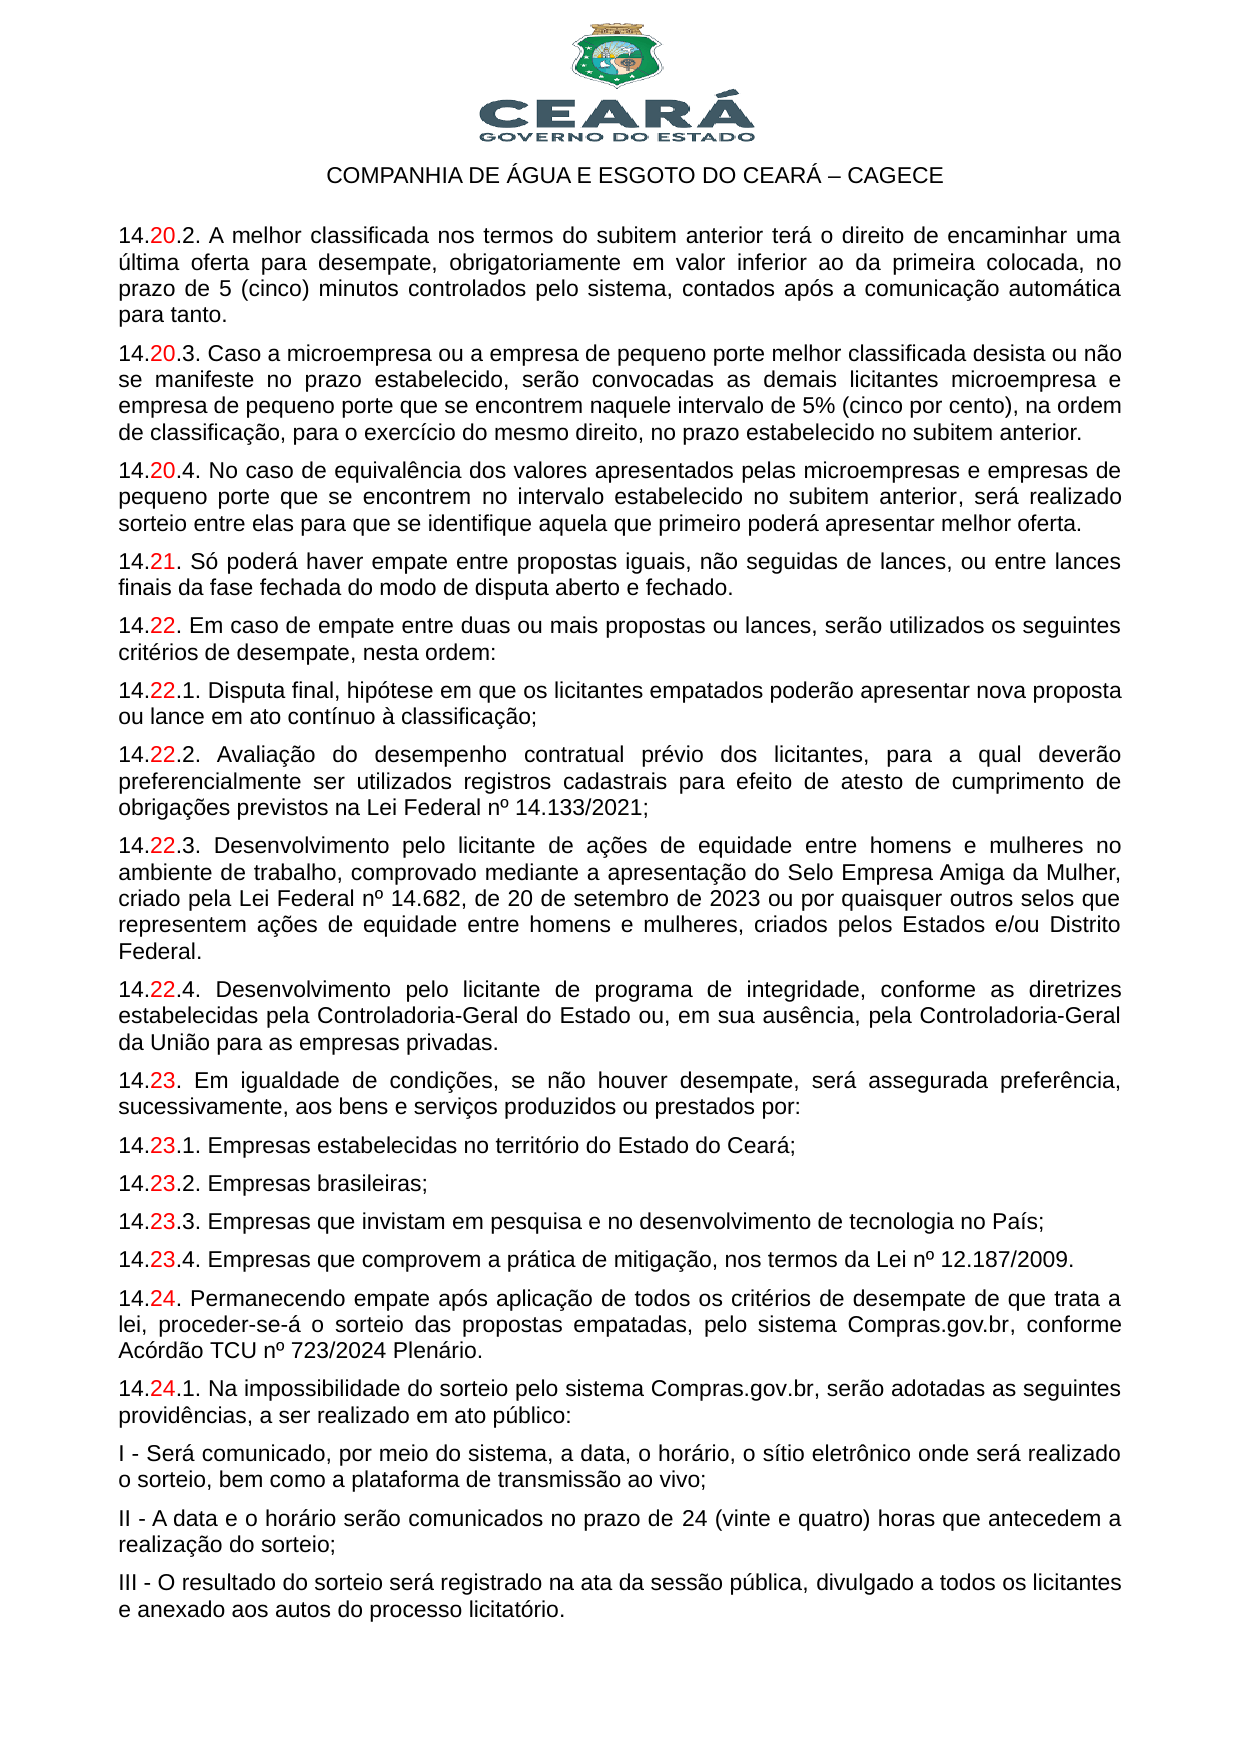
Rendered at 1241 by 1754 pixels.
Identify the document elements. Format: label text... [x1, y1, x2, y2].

text 14.20.2. A melhor classificada nos termos do subitem anterior terá o direito de encaminhar uma última oferta para desempate, obrigatoriamente em valor inferior ao da primeira colocada, no prazo de 5 (cinco) minutos controlados pelo sistema, contados após a comunicação automática para tanto. [118, 222, 1122, 328]
text 14.23.2. Empresas brasileiras; [118, 1170, 1122, 1196]
text 14.22.1. Disputa final, hipótese em que os licitantes empatados poderão apresentar nova proposta ou lance em ato contínuo à classificação; [118, 677, 1122, 729]
text 14.22.3. Desenvolvimento pelo licitante de ações de equidade entre homens e mulheres no ambiente de trabalho, comprovado mediante a apresentação do Selo Empresa Amiga da Mulher, criado pela Lei Federal nº 14.682, de 20 de setembro de 2023 ou por quaisquer outros selos que representem ações de equidade entre homens e mulheres, criados pelos Estados e/ou Distrito Federal. [118, 832, 1122, 964]
text 14.21. Só poderá haver empate entre propostas iguais, não seguidas de lances, ou entre lances finais da fase fechada do modo de disputa aberto e fechado. [118, 548, 1122, 600]
text II - A data e o horário serão comunicados no prazo de 24 (vinte e quatro) horas que antecedem a realização do sorteio; [118, 1504, 1122, 1557]
text 14.20.3. Caso a microempresa ou a empresa de pequeno porte melhor classificada desista ou não se manifeste no prazo estabelecido, serão convocadas as demais licitantes microempresa e empresa de pequeno porte que se encontrem naquele intervalo de 5% (cinco por cento), na ordem de classificação, para o exercício do mesmo direito, no prazo estabelecido no subitem anterior. [118, 339, 1122, 445]
text 14.23.1. Empresas estabelecidas no território do Estado do Ceará; [118, 1132, 1122, 1158]
text I - Será comunicado, por meio do sistema, a data, o horário, o sítio eletrônico onde será realizado o sorteio, bem como a plataforma de transmissão ao vivo; [118, 1440, 1122, 1493]
text 14.23.4. Empresas que comprovem a prática de mitigação, nos termos da Lei nº 12.187/2009. [118, 1246, 1122, 1273]
text 14.22. Em caso de empate entre duas ou mais propostas ou lances, serão utilizados os seguintes critérios de desempate, nesta ordem: [118, 612, 1122, 665]
text 14.22.4. Desenvolvimento pelo licitante de programa de integridade, conforme as diretrizes estabelecidas pela Controladoria-Geral do Estado ou, em sua ausência, pela Controladoria-Geral da União para as empresas privadas. [118, 976, 1122, 1055]
text 14.23.3. Empresas que invistam em pesquisa e no desenvolvimento de tecnologia no País; [118, 1208, 1122, 1234]
picture [453, 19, 782, 145]
text 14.20.4. No caso de equivalência dos valores apresentados pelas microempresas e empresas de pequeno porte que se encontrem no intervalo estabelecido no subitem anterior, será realizado sorteio entre elas para que se identifique aquela que primeiro poderá apresentar melhor oferta. [118, 457, 1122, 536]
text 14.22.2. Avaliação do desempenho contratual prévio dos licitantes, para a qual deverão preferencialmente ser utilizados registros cadastrais para efeito de atesto de cumprimento de obrigações previstos na Lei Federal nº 14.133/2021; [118, 741, 1122, 821]
text III - O resultado do sorteio será registrado na ata da sessão pública, divulgado a todos os licitantes e anexado aos autos do processo licitatório. [118, 1569, 1122, 1622]
text 14.24.1. Na impossibilidade do sorteio pelo sistema Compras.gov.br, serão adotadas as seguintes providências, a ser realizado em ato público: [118, 1375, 1122, 1428]
text 14.23. Em igualdade de condições, se não houver desempate, será assegurada preferência, sucessivamente, aos bens e serviços produzidos ou prestados por: [118, 1067, 1122, 1120]
text 14.24. Permanecendo empate após aplicação de todos os critérios de desempate de que trata a lei, proceder-se-á o sorteio das propostas empatadas, pelo sistema Compras.gov.br, conforme Acórdão TCU nº 723/2024 Plenário. [118, 1284, 1122, 1363]
